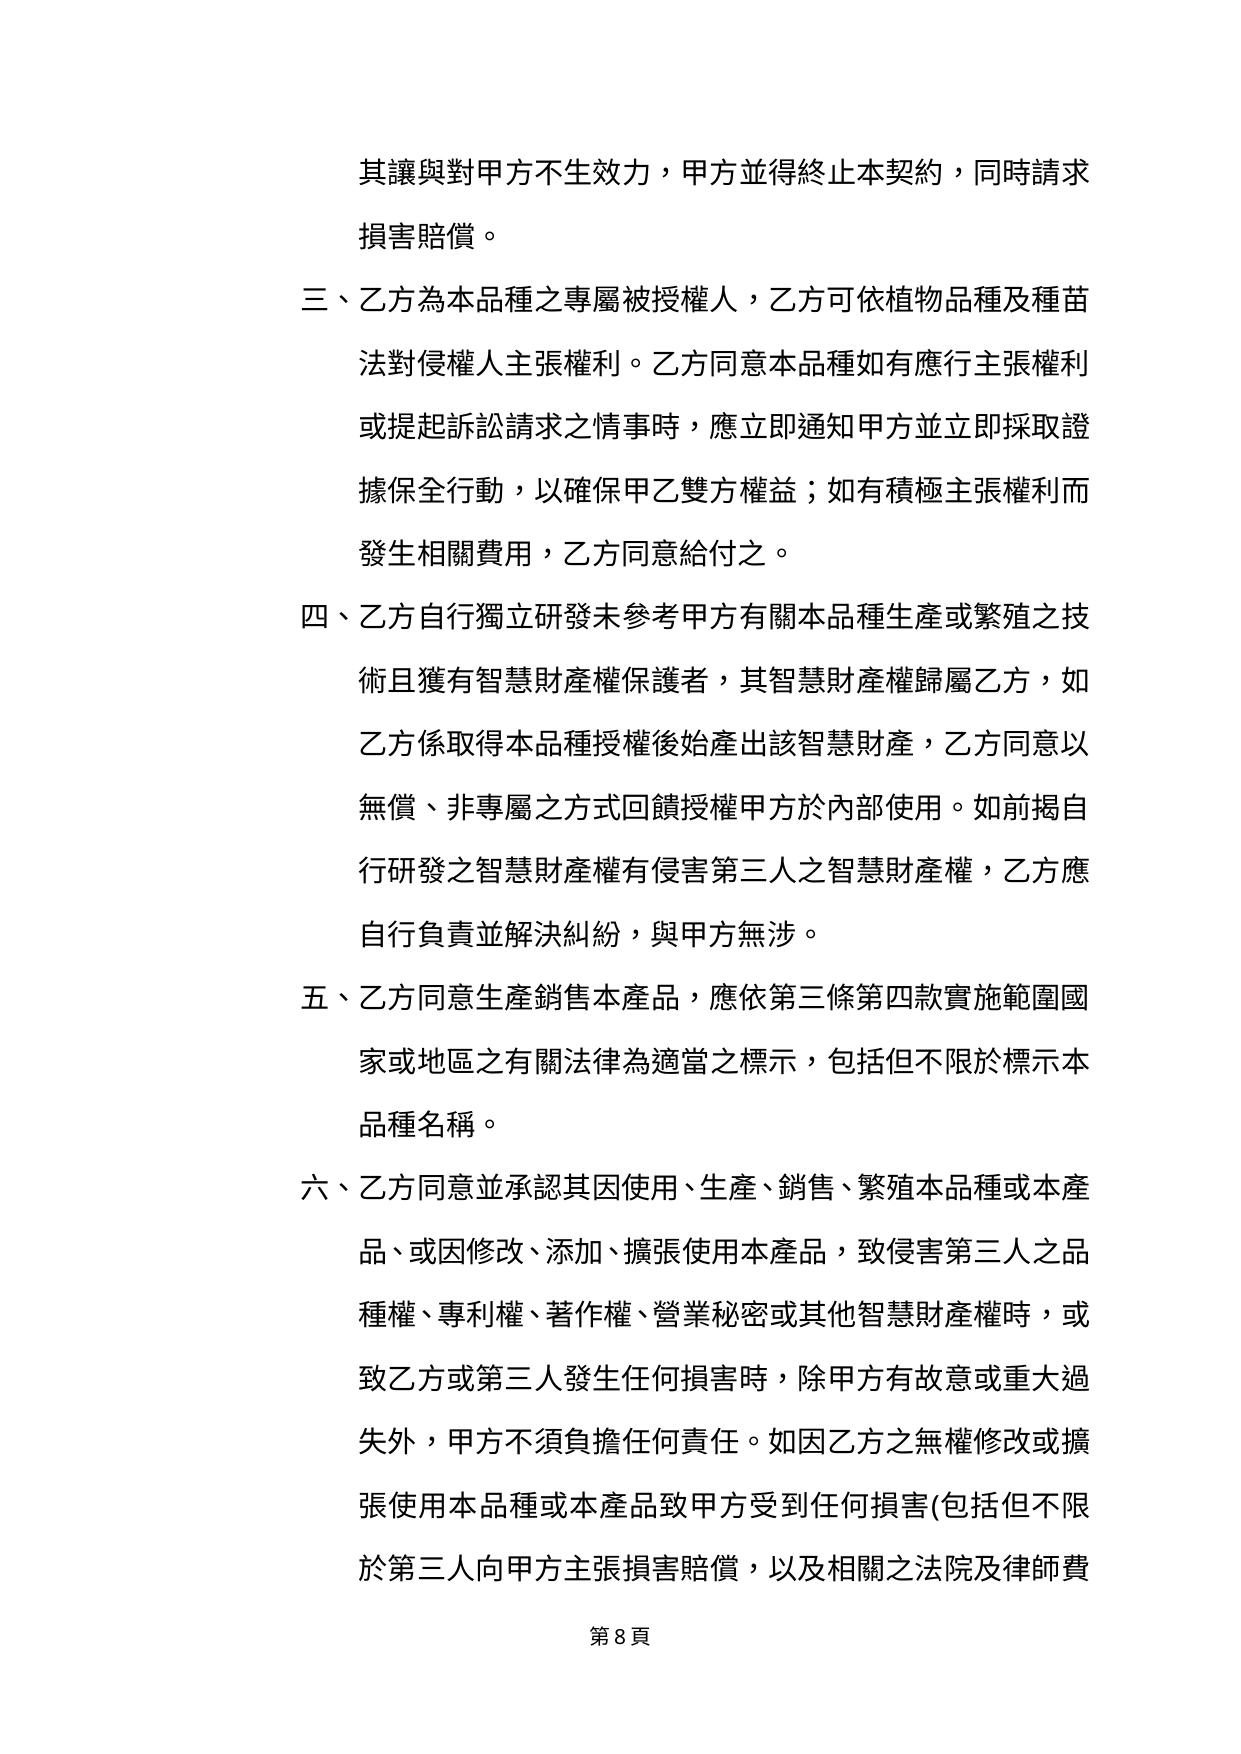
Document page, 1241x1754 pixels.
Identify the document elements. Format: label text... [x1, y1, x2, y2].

list 乙方同意生產銷售本產品，應依第三條第四款實施範圍國家或地區之有關法律為適當之標示，包括但不限於標示本品種名稱。 [300, 975, 1090, 1144]
list 其讓與對甲方不生效力，甲方並得終止本契約，同時請求損害賠償。 [300, 150, 1090, 256]
list 乙方同意並承認其因使用、生產、銷售、繁殖本品種或本產品、或因修改、添加、擴張使用本產品，致侵害第三人之品種權、專利權、著作權、營業秘密或其他智慧財產權時，或致乙方或第三人發生任何損害時，除甲方有故意或重大過失外，甲方不須負擔任何責任。如因乙方之無權修改或擴張使用本品種或本產品致甲方受到任何損害(包括但不限於第三人向甲方主張損害賠償，以及相關之法院及律師費 [300, 1165, 1090, 1588]
list 乙方自行獨立研發未參考甲方有關本品種生產或繁殖之技術且獲有智慧財產權保護者，其智慧財產權歸屬乙方，如乙方係取得本品種授權後始產出該智慧財產，乙方同意以無償、非專屬之方式回饋授權甲方於內部使用。如前揭自行研發之智慧財產權有侵害第三人之智慧財產權，乙方應自行負責並解決糾紛，與甲方無涉。 [300, 594, 1090, 953]
list 乙方為本品種之專屬被授權人，乙方可依植物品種及種苗法對侵權人主張權利。乙方同意本品種如有應行主張權利或提起訴訟請求之情事時，應立即通知甲方並立即採取證據保全行動，以確保甲乙雙方權益；如有積極主張權利而發生相關費用，乙方同意給付之。 [300, 277, 1090, 573]
